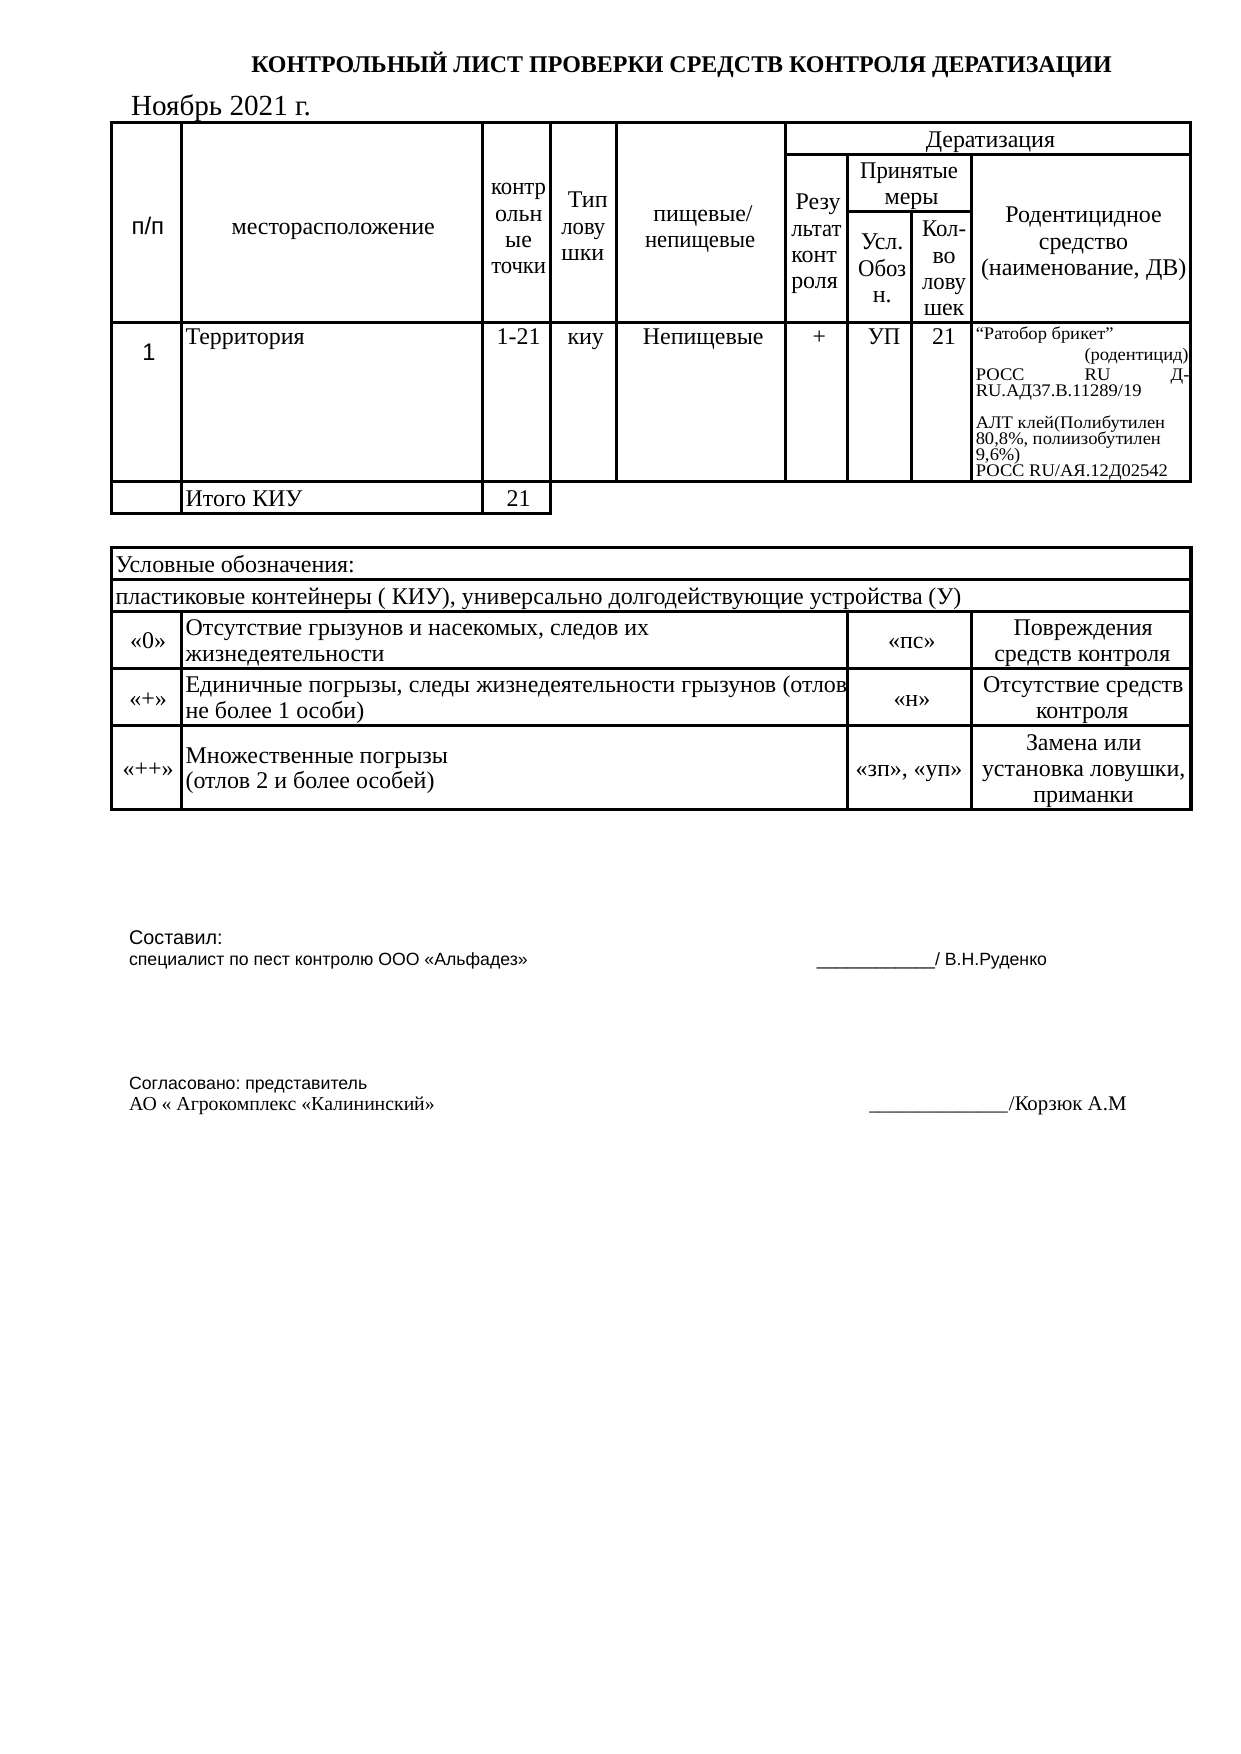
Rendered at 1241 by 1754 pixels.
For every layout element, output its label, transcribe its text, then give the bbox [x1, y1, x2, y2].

text АО « Агрокомплекс «Калининский» ______________/Корзюк А.М [129, 1093, 1209, 1115]
table_header п/п [113, 124, 180, 321]
table_cell 21 [484, 483, 549, 512]
table_cell УП [849, 324, 910, 480]
table_cell “Ратобор брикет” (родентицид) РОСС RU Д- RU.АД37.В.11289/19 АЛТ клей(Полибутилен 80,8%, полиизобутилен 9,6%) РОСС RU/АЯ.12Д02542 [973, 324, 1189, 480]
table_cell 1-21 [484, 324, 549, 480]
table_cell Множественные погрызы (отлов 2 и более особей) [183, 727, 846, 808]
table_header месторасположение [183, 124, 481, 321]
table_header Тип лову шки [552, 124, 615, 321]
table_header пищевые/ непищевые [618, 124, 784, 321]
table_cell 1 [113, 324, 180, 480]
table_header Условные обозначения: [113, 549, 1189, 578]
table_cell Резу льтат конт роля [787, 156, 846, 321]
table_cell «зп», «уп» [849, 727, 970, 808]
table_header контр ольн ые точки [484, 124, 549, 321]
text Составил: [129, 926, 1209, 949]
text Согласовано: представитель [129, 1073, 927, 1093]
table_cell Кол- во лову шек [913, 213, 970, 321]
table_cell Территория [183, 324, 481, 480]
table_cell «+» [113, 670, 180, 724]
table_cell «н» [849, 670, 970, 724]
table_cell Замена или установка ловушки, приманки [973, 727, 1189, 808]
text Ноябрь 2021 г. [131, 88, 1209, 121]
table_cell пластиковые контейнеры ( КИУ), универсально долгодействующие устройства (У) [113, 581, 1189, 609]
table_cell Усл. Обоз н. [849, 213, 910, 321]
text специалист по пест контролю ООО «Альфадез» ____________/ В.Н.Руденко [129, 949, 1209, 969]
table_cell 21 [913, 324, 970, 480]
table_cell киу [552, 324, 615, 480]
table_cell Итого КИУ [183, 483, 481, 512]
table_cell Принятые меры [849, 156, 970, 209]
table_header Дератизация [787, 124, 1189, 153]
table_cell «пс» [849, 613, 970, 667]
table_cell Отсутствие грызунов и насекомых, следов их жизнедеятельности [183, 613, 846, 667]
table_cell Непищевые [618, 324, 784, 480]
table_cell «++» [113, 727, 180, 808]
table_cell Единичные погрызы, следы жизнедеятельности грызунов (отлов не более 1 особи) [183, 670, 846, 724]
table_cell + [787, 324, 846, 480]
table_cell Родентицидное средство (наименование, ДВ) [973, 156, 1189, 321]
table_cell [552, 483, 1191, 512]
table_cell «0» [113, 613, 180, 667]
table_cell Повреждения средств контроля [973, 613, 1189, 667]
table_cell Отсутствие средств контроля [973, 670, 1189, 724]
table_cell [113, 483, 180, 512]
text КОНТРОЛЬНЫЙ ЛИСТ ПРОВЕРКИ СРЕДСТВ КОНТРОЛЯ ДЕРАТИЗАЦИИ [251, 50, 1209, 78]
